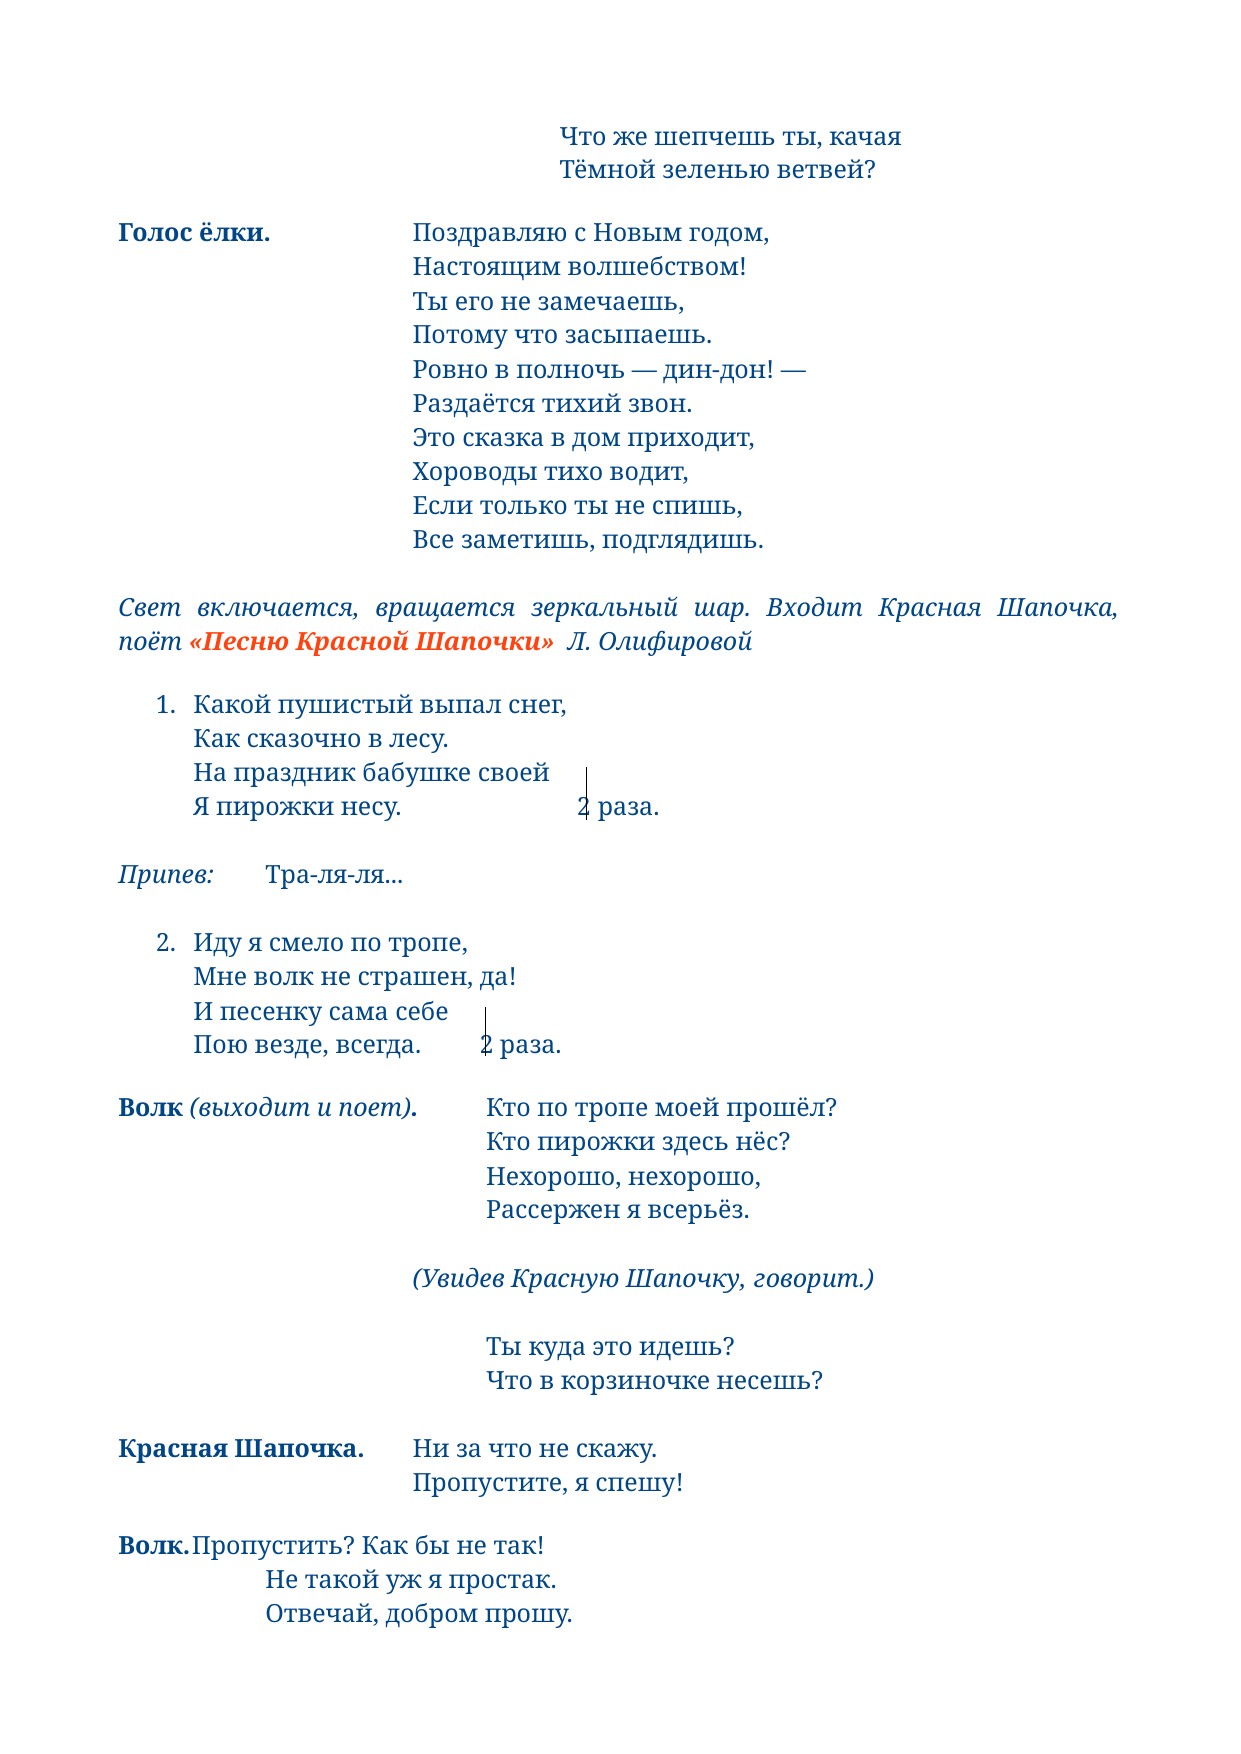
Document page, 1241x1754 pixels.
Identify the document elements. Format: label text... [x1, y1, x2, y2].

text Все заметишь, подглядишь. [118, 522, 1122, 556]
list Иду я смело по тропе, [156, 925, 1122, 959]
list Я пирожки несу. 2 раза. [156, 789, 1122, 823]
text Волк (выходит и поет). Кто по тропе моей прошёл? [118, 1090, 1122, 1124]
list И песенку сама себе [156, 993, 1122, 1027]
text Красная Шапочка. Ни за что не скажу. [118, 1431, 1122, 1465]
text Ты его не замечаешь, [118, 283, 1122, 317]
text Пропустите, я спешу! [118, 1465, 1122, 1499]
text Если только ты не спишь, [118, 487, 1122, 522]
text Не такой уж я простак. [118, 1562, 1122, 1596]
text Настоящим волшебством! [118, 249, 1122, 283]
list Пою везде, всегда. 2 раза. [156, 1027, 1122, 1061]
text Потому что засыпаешь. [118, 317, 1122, 351]
text Что же шепчешь ты, качая [118, 118, 1122, 152]
text Хороводы тихо водит, [118, 453, 1122, 487]
text Тёмной зеленью ветвей? [118, 152, 1122, 186]
text Что в корзиночке несешь? [118, 1362, 1122, 1397]
text Голос ёлки. Поздравляю с Новым годом, [118, 215, 1122, 249]
text Раздаётся тихий звон. [118, 385, 1122, 419]
text Это сказка в дом приходит, [118, 419, 1122, 453]
text Свет включается, вращается зеркальный шар. Входит Красная Шапочка, поёт «Песню Красной Шапочки» Л. Олифировой [118, 590, 1122, 658]
text Отвечай, добром прошу. [118, 1596, 1122, 1630]
text Нехорошо, нехорошо, [118, 1158, 1122, 1192]
text Кто пирожки здесь нёс? [118, 1124, 1122, 1158]
list Как сказочно в лесу. [156, 721, 1122, 755]
text Ровно в полночь — дин-дон! — [118, 351, 1122, 385]
list Какой пушистый выпал снег, [156, 687, 1122, 721]
text Волк. Пропустить? Как бы не так! [118, 1527, 1122, 1562]
text Ты куда это идешь? [118, 1328, 1122, 1362]
list На праздник бабушке своей [156, 755, 1122, 789]
text Припев: Тра-ля-ля... [118, 857, 1122, 891]
text (Увидев Красную Шапочку, говорит.) [118, 1260, 1122, 1294]
text Рассержен я всерьёз. [118, 1192, 1122, 1226]
list Мне волк не страшен, да! [156, 959, 1122, 993]
